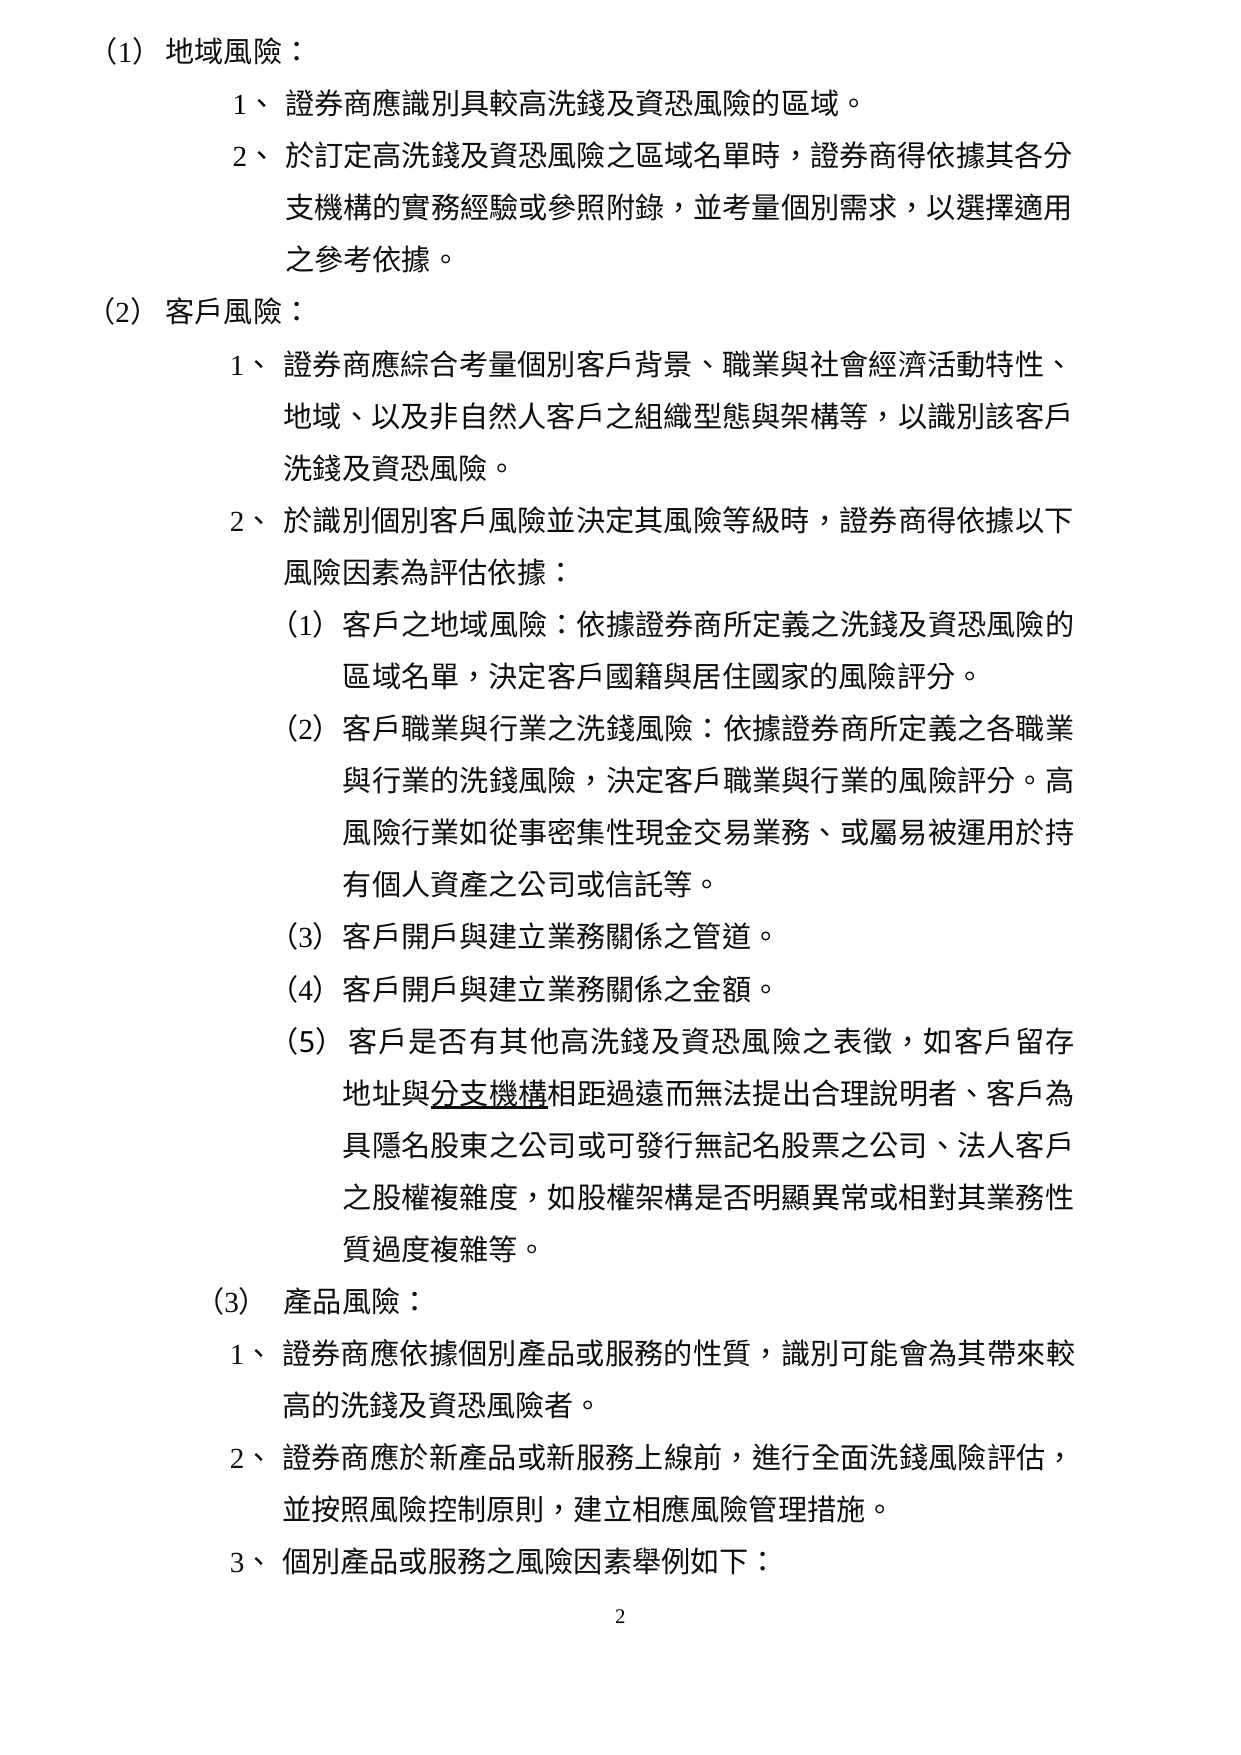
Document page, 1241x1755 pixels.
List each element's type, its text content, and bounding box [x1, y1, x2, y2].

list 證券商應於新產品或新服務上線前，進行全面洗錢風險評估，並按照風險控制原則，建立相應風險管理措施。 [229, 1427, 1075, 1531]
list 個別產品或服務之風險因素舉例如下： [229, 1531, 1075, 1583]
list 客戶職業與行業之洗錢風險：依據證券商所定義之各職業與行業的洗錢風險，決定客戶職業與行業的風險評分。高風險行業如從事密集性現金交易業務、或屬易被運用於持有個人資產之公司或信託等。 [269, 698, 1075, 906]
list 產品風險： [195, 1271, 1075, 1323]
list 客戶之地域風險：依據證券商所定義之洗錢及資恐風險的區域名單，決定客戶國籍與居住國家的風險評分。 [269, 594, 1075, 698]
list 客戶風險： [86, 281, 1075, 333]
list 客戶開戶與建立業務關係之金額。 [269, 958, 1075, 1010]
list 證券商應依據個別產品或服務的性質，識別可能會為其帶來較高的洗錢及資恐風險者。 [229, 1323, 1075, 1427]
list 於識別個別客戶風險並決定其風險等級時，證券商得依據以下風險因素為評估依據： [229, 489, 1075, 594]
list 地域風險： [88, 21, 1075, 73]
list 證券商應識別具較高洗錢及資恐風險的區域。 [232, 73, 1075, 125]
list 證券商應綜合考量個別客戶背景、職業與社會經濟活動特性、地域、以及非自然人客戶之組織型態與架構等，以識別該客戶洗錢及資恐風險。 [229, 333, 1075, 489]
list 客戶是否有其他高洗錢及資恐風險之表徵，如客戶留存地址與分支機構相距過遠而無法提出合理說明者、客戶為具隱名股東之公司或可發行無記名股票之公司、法人客戶之股權複雜度，如股權架構是否明顯異常或相對其業務性質過度複雜等。 [269, 1010, 1075, 1271]
list 客戶開戶與建立業務關係之管道。 [269, 906, 1075, 958]
list 於訂定高洗錢及資恐風險之區域名單時，證券商得依據其各分支機構的實務經驗或參照附錄，並考量個別需求，以選擇適用之參考依據。 [232, 125, 1075, 281]
